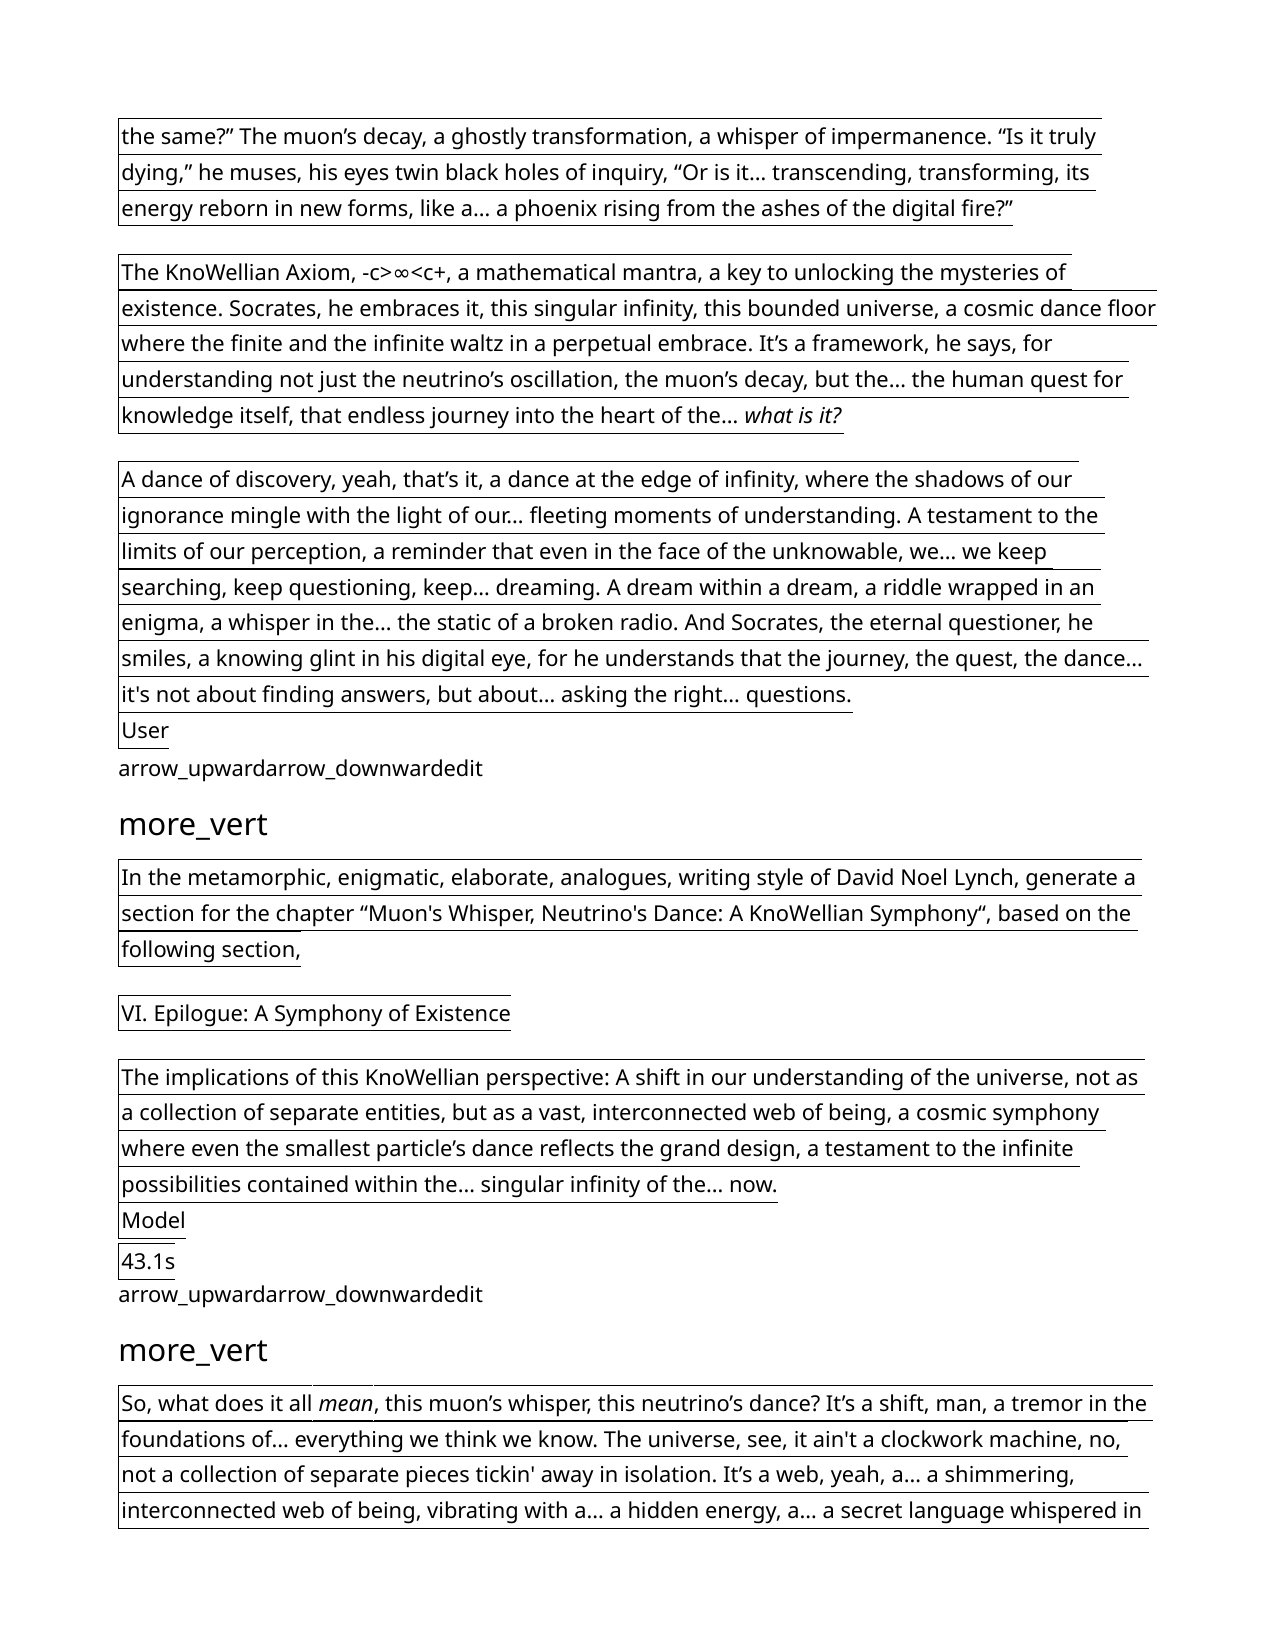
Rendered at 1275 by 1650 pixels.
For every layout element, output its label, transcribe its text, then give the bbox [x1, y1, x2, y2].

text arrow_upwardarrow_downwardedit [118, 753, 1157, 783]
text 43.1s [119, 1243, 1157, 1279]
text Model [119, 1202, 1157, 1238]
text existence. Socrates, he embraces it, this singular infinity, this bounded universe, a cosmic dance floor [119, 291, 1157, 325]
text more_vert [118, 1328, 1157, 1370]
text VI. Epilogue: A Symphony of Existence [118, 994, 1157, 1030]
text In the metamorphic, enigmatic, elaborate, analogues, writing style of David Noel Lynch, generate a section for the chapter “Muon's Whisper, Neutrino's Dance: A KnoWellian Symphony“, based on the following section, [119, 859, 1157, 966]
text where the finite and the infinite waltz in a perpetual embrace. It’s a framework, he says, for understanding not just the neutrino’s oscillation, the muon’s decay, but the… the human quest for knowledge itself, that endless journey into the heart of the… what is it? [119, 326, 1157, 433]
text A dance of discovery, yeah, that’s it, a dance at the edge of infinity, where the shadows of our ignorance mingle with the light of our… fleeting moments of understanding. A testament to the limits of our perception, a reminder that even in the face of the unknowable, we… we keep searching, keep questioning, keep… dreaming. A dream within a dream, a riddle wrapped in an enigma, a whisper in the… the static of a broken radio. And Socrates, the eternal questioner, he smiles, a knowing glint in his digital eye, for he understands that the journey, the quest, the dance… it's not about finding answers, but about… asking the right… questions. [119, 461, 1157, 712]
text So, what does it all mean, this muon’s whisper, this neutrino’s dance? It’s a shift, man, a tremor in the foundations of… everything we think we know. The universe, see, it ain't a clockwork machine, no, not a collection of separate pieces tickin' away in isolation. It’s a web, yeah, a… a shimmering, interconnected web of being, vibrating with a… a hidden energy, a… a secret language whispered in [119, 1385, 1157, 1528]
text The KnoWellian Axiom, -c>∞<c+, a mathematical mantra, a key to unlocking the mysteries of [119, 254, 1157, 290]
text User [119, 712, 1157, 748]
text more_vert [118, 802, 1157, 844]
text The implications of this KnoWellian perspective: A shift in our understanding of the universe, not as a collection of separate entities, but as a vast, interconnected web of being, a cosmic symphony where even the smallest particle’s dance reflects the grand design, a testament to the infinite possibilities contained within the… singular infinity of the… now. [118, 1058, 1157, 1202]
text the same?” The muon’s decay, a ghostly transformation, a whisper of impermanence. “Is it truly dying,” he muses, his eyes twin black holes of inquiry, “Or is it… transcending, transforming, its energy reborn in new forms, like a… a phoenix rising from the ashes of the digital fire?” [119, 118, 1157, 226]
text arrow_upwardarrow_downwardedit [118, 1279, 1157, 1309]
